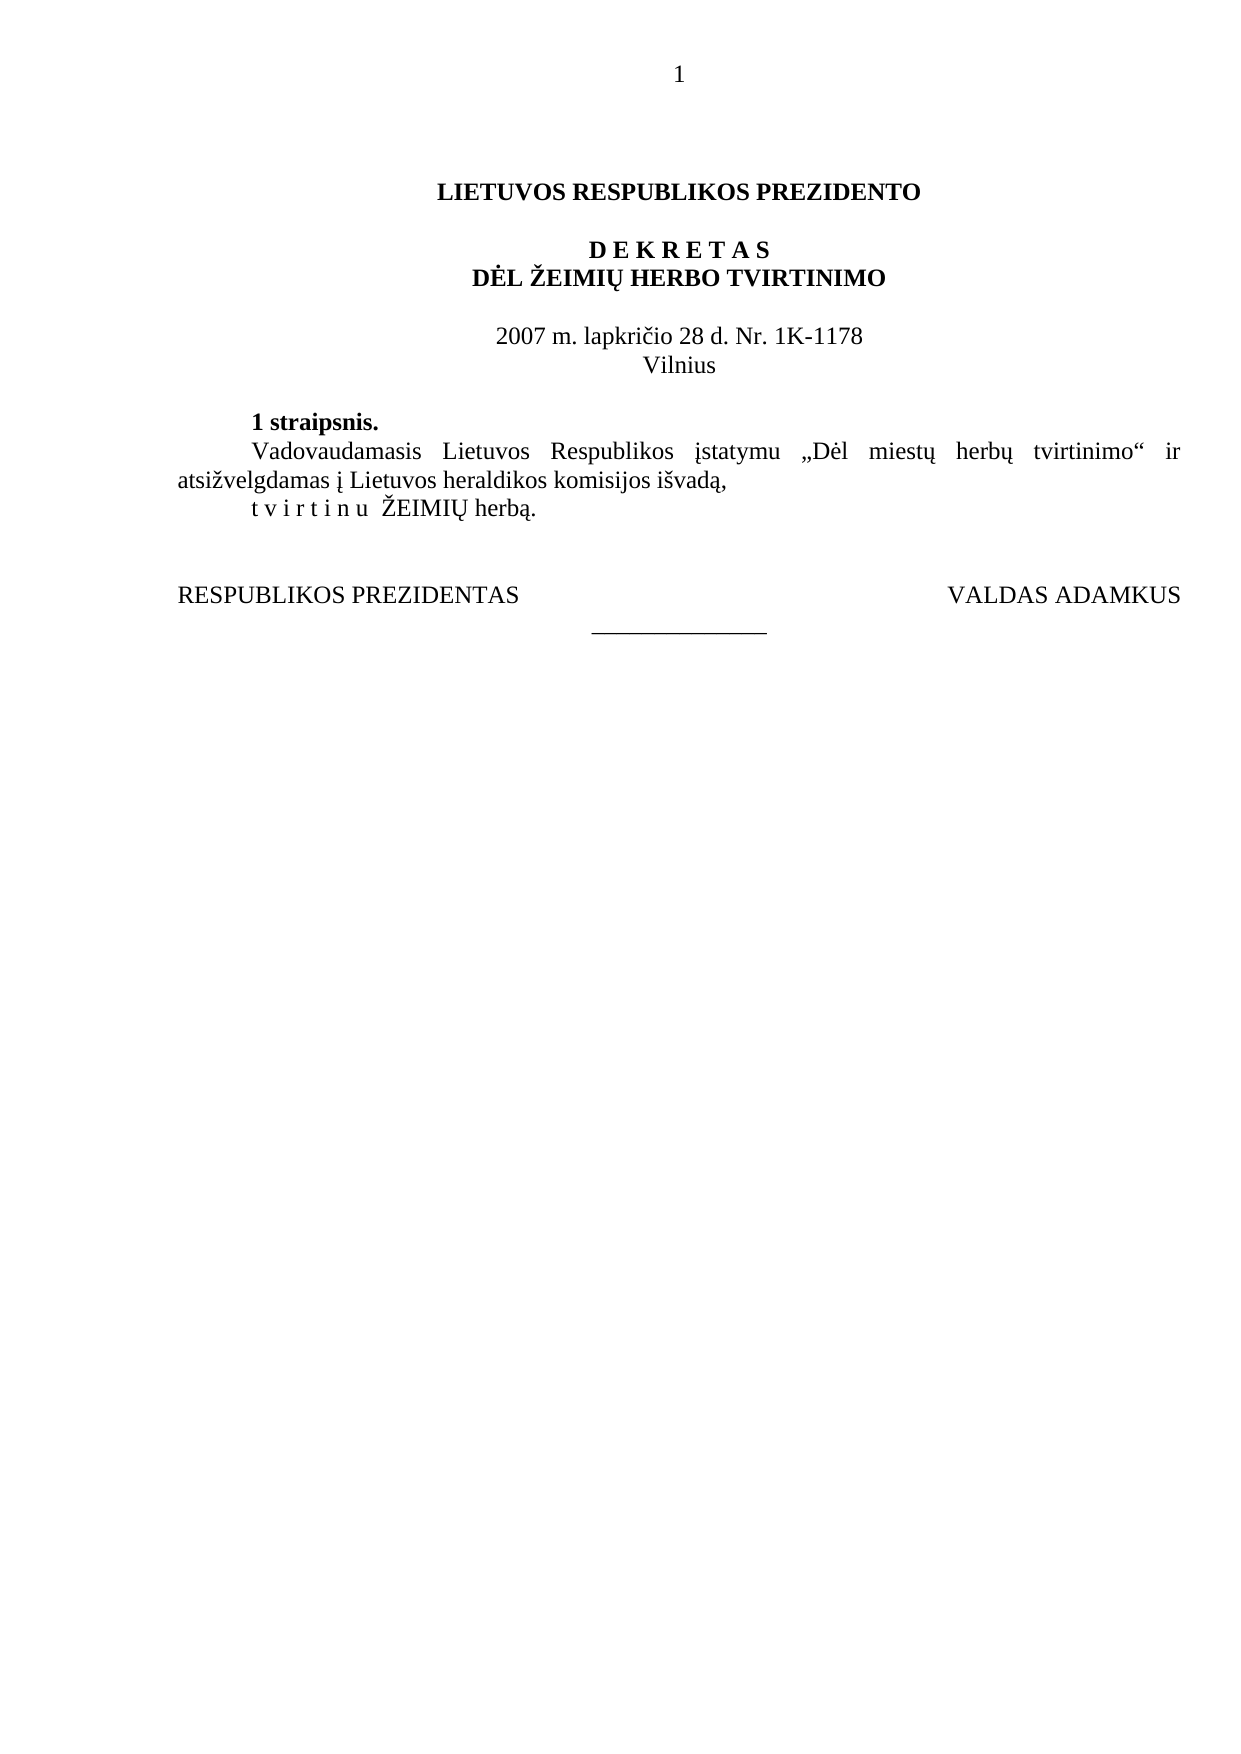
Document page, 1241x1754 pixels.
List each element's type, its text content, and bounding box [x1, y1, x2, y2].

text D E K R E T A S [177, 235, 1181, 263]
text tvirtinu ŽEIMIŲ herbą. [177, 493, 1181, 522]
text 2007 m. lapkričio 28 d. Nr. 1K-1178 [177, 321, 1181, 350]
text Vadovaudamasis Lietuvos Respublikos įstatymu „Dėl miestų herbų tvirtinimo“ ir atsižvelgdamas į Lietuvos heraldikos komisijos išvadą, [177, 436, 1181, 493]
text DĖL ŽEIMIŲ HERBO TVIRTINIMO [177, 263, 1181, 292]
text LIETUVOS RESPUBLIKOS PREZIDENTO [177, 177, 1181, 206]
text ______________ [177, 608, 1181, 637]
text RESPUBLIKOS PREZIDENTAS VALDAS ADAMKUS [177, 580, 1181, 608]
text 1 straipsnis. [177, 407, 1181, 436]
text Vilnius [177, 350, 1181, 378]
